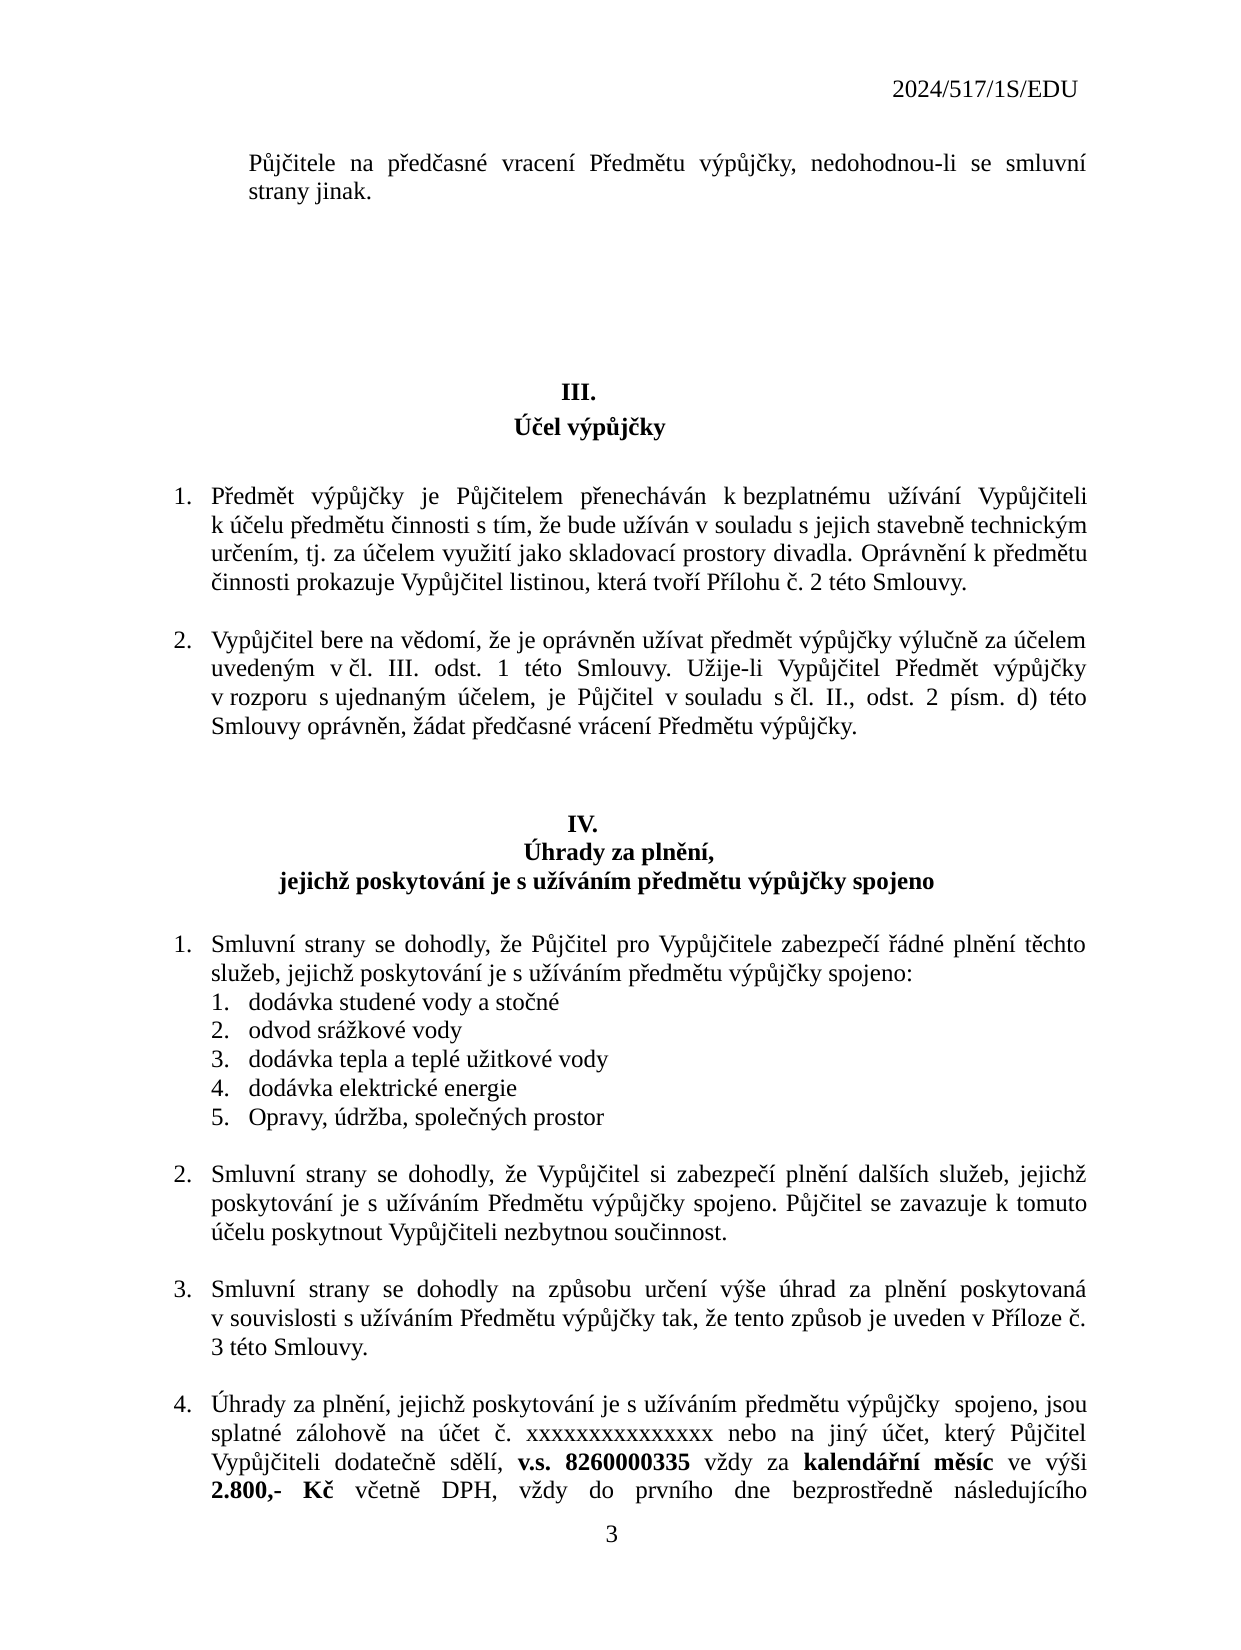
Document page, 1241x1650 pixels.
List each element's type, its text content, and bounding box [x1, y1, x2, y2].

list Předmět výpůjčky je Půjčitelem přenecháván k bezplatnému užívání Vypůjčiteli k účelu předmětu činnosti s tím, že bude užíván v souladu s jejich stavebně technickým určením, tj. za účelem využití jako skladovací prostory divadla. Oprávnění k předmětu činnosti prokazuje Vypůjčitel listinou, která tvoří Přílohu č. 2 této Smlouvy. [173, 481, 1087, 596]
list Smluvní strany se dohodly, že Půjčitel pro Vypůjčitele zabezpečí řádné plnění těchto služeb, jejichž poskytování je s užíváním předmětu výpůjčky spojeno: [173, 929, 1087, 987]
list dodávka studené vody a stočné [211, 987, 1087, 1016]
list Smluvní strany se dohodly, že Vypůjčitel si zabezpečí plnění dalších služeb, jejichž poskytování je s užíváním Předmětu výpůjčky spojeno. Půjčitel se zavazuje k tomuto účelu poskytnout Vypůjčiteli nezbytnou součinnost. [173, 1159, 1087, 1246]
text jejichž poskytování je s užíváním předmětu výpůjčky spojeno [136, 866, 1078, 895]
text IV. [136, 809, 1087, 837]
list dodávka elektrické energie [211, 1073, 1087, 1102]
list Půjčitele na předčasné vracení Předmětu výpůjčky, nedohodnou-li se smluvní strany jinak. [211, 148, 1087, 205]
list Úhrady za plnění, jejichž poskytování je s užíváním předmětu výpůjčky spojeno, jsou splatné zálohově na účet č. xxxxxxxxxxxxxxx nebo na jiný účet, který Půjčitel Vypůjčiteli dodatečně sdělí, v.s. 8260000335 vždy za kalendářní měsíc ve výši 2.800,- Kč včetně DPH, vždy do prvního dne bezprostředně následujícího [173, 1389, 1087, 1504]
list Vypůjčitel bere na vědomí, že je oprávněn užívat předmět výpůjčky výlučně za účelem uvedeným v čl. III. odst. 1 této Smlouvy. Užije-li Vypůjčitel Předmět výpůjčky v rozporu s ujednaným účelem, je Půjčitel v souladu s čl. II., odst. 2 písm. d) této Smlouvy oprávněn, žádat předčasné vrácení Předmětu výpůjčky. [173, 625, 1087, 740]
text Účel výpůjčky [139, 412, 1087, 441]
list Opravy, údržba, společných prostor [211, 1102, 1087, 1131]
text Úhrady za plnění, [136, 837, 1087, 866]
text III. [136, 377, 1087, 406]
list dodávka tepla a teplé užitkové vody [211, 1044, 1087, 1073]
list Smluvní strany se dohodly na způsobu určení výše úhrad za plnění poskytovaná v souvislosti s užíváním Předmětu výpůjčky tak, že tento způsob je uveden v Příloze č. 3 této Smlouvy. [173, 1274, 1087, 1361]
list odvod srážkové vody [211, 1016, 1087, 1044]
